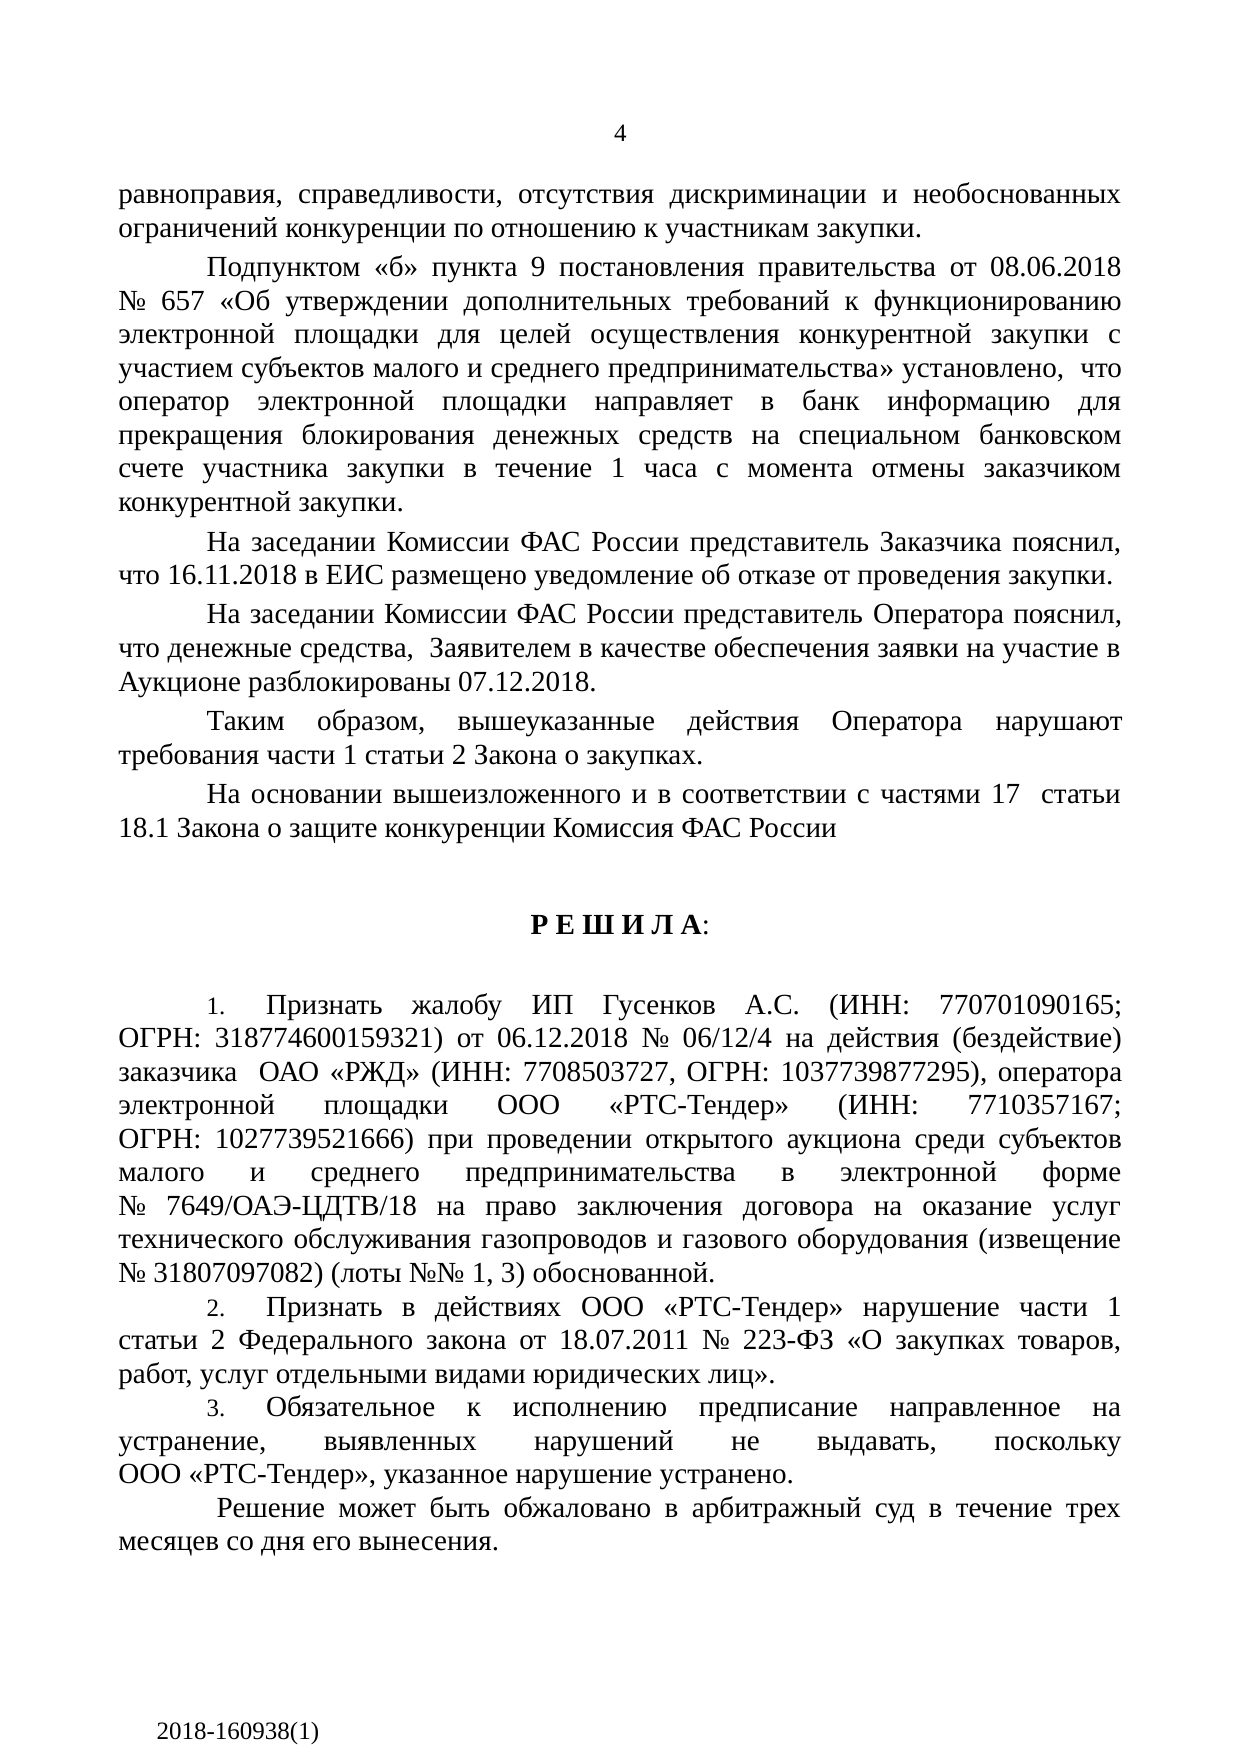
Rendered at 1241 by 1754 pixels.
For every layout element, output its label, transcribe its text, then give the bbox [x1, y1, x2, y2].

text Подпунктом «б» пункта 9 постановления правительства от 08.06.2018 № 657 «Об утверждении дополнительных требований к функционированию электронной площадки для целей осуществления конкурентной закупки с участием субъектов малого и среднего предпринимательства» установлено, что оператор электронной площадки направляет в банк информацию для прекращения блокирования денежных средств на специальном банковском счете участника закупки в течение 1 часа с момента отмены заказчиком конкурентной закупки. [118, 249, 1122, 518]
text Таким образом, вышеуказанные действия Оператора нарушают требования части 1 статьи 2 Закона о закупках. [118, 703, 1122, 770]
text На основании вышеизложенного и в соответствии с частями 17 статьи 18.1 Закона о защите конкуренции Комиссия ФАС России [118, 776, 1122, 843]
text равноправия, справедливости, отсутствия дискриминации и необоснованных ограничений конкуренции по отношению к участникам закупки. [118, 176, 1122, 243]
list Обязательное к исполнению предписание направленное на устранение, выявленных нарушений не выдавать, поскольку ООО «РТС-Тендер», указанное нарушение устранено. [118, 1389, 1122, 1490]
text На заседании Комиссии ФАС России представитель Оператора пояснил, что денежные средства, Заявителем в качестве обеспечения заявки на участие в Аукционе разблокированы 07.12.2018. [118, 597, 1122, 697]
list Признать жалобу ИП Гусенков А.С. (ИНН: 770701090165; ОГРН: 318774600159321) от 06.12.2018 № 06/12/4 на действия (бездействие) заказчика ОАО «РЖД» (ИНН: 7708503727, ОГРН: 1037739877295), оператора электронной площадки ООО «РТС-Тендер» (ИНН: 7710357167; ОГРН: 1027739521666) при проведении открытого аукциона среди субъектов малого и среднего предпринимательства в электронной форме № 7649/ОАЭ-ЦДТВ/18 на право заключения договора на оказание услуг технического обслуживания газопроводов и газового оборудования (извещение № 31807097082) (лоты №№ 1, 3) обоснованной. [118, 987, 1122, 1289]
text Решение может быть обжаловано в арбитражный суд в течение трех месяцев со дня его вынесения. [118, 1490, 1122, 1557]
text На заседании Комиссии ФАС России представитель Заказчика пояснил, что 16.11.2018 в ЕИС размещено уведомление об отказе от проведения закупки. [118, 524, 1122, 591]
text Р Е Ш И Л А: [118, 907, 1122, 940]
list Признать в действиях ООО «РТС-Тендер» нарушение части 1 статьи 2 Федерального закона от 18.07.2011 № 223-ФЗ «О закупках товаров, работ, услуг отдельными видами юридических лиц». [118, 1289, 1122, 1389]
